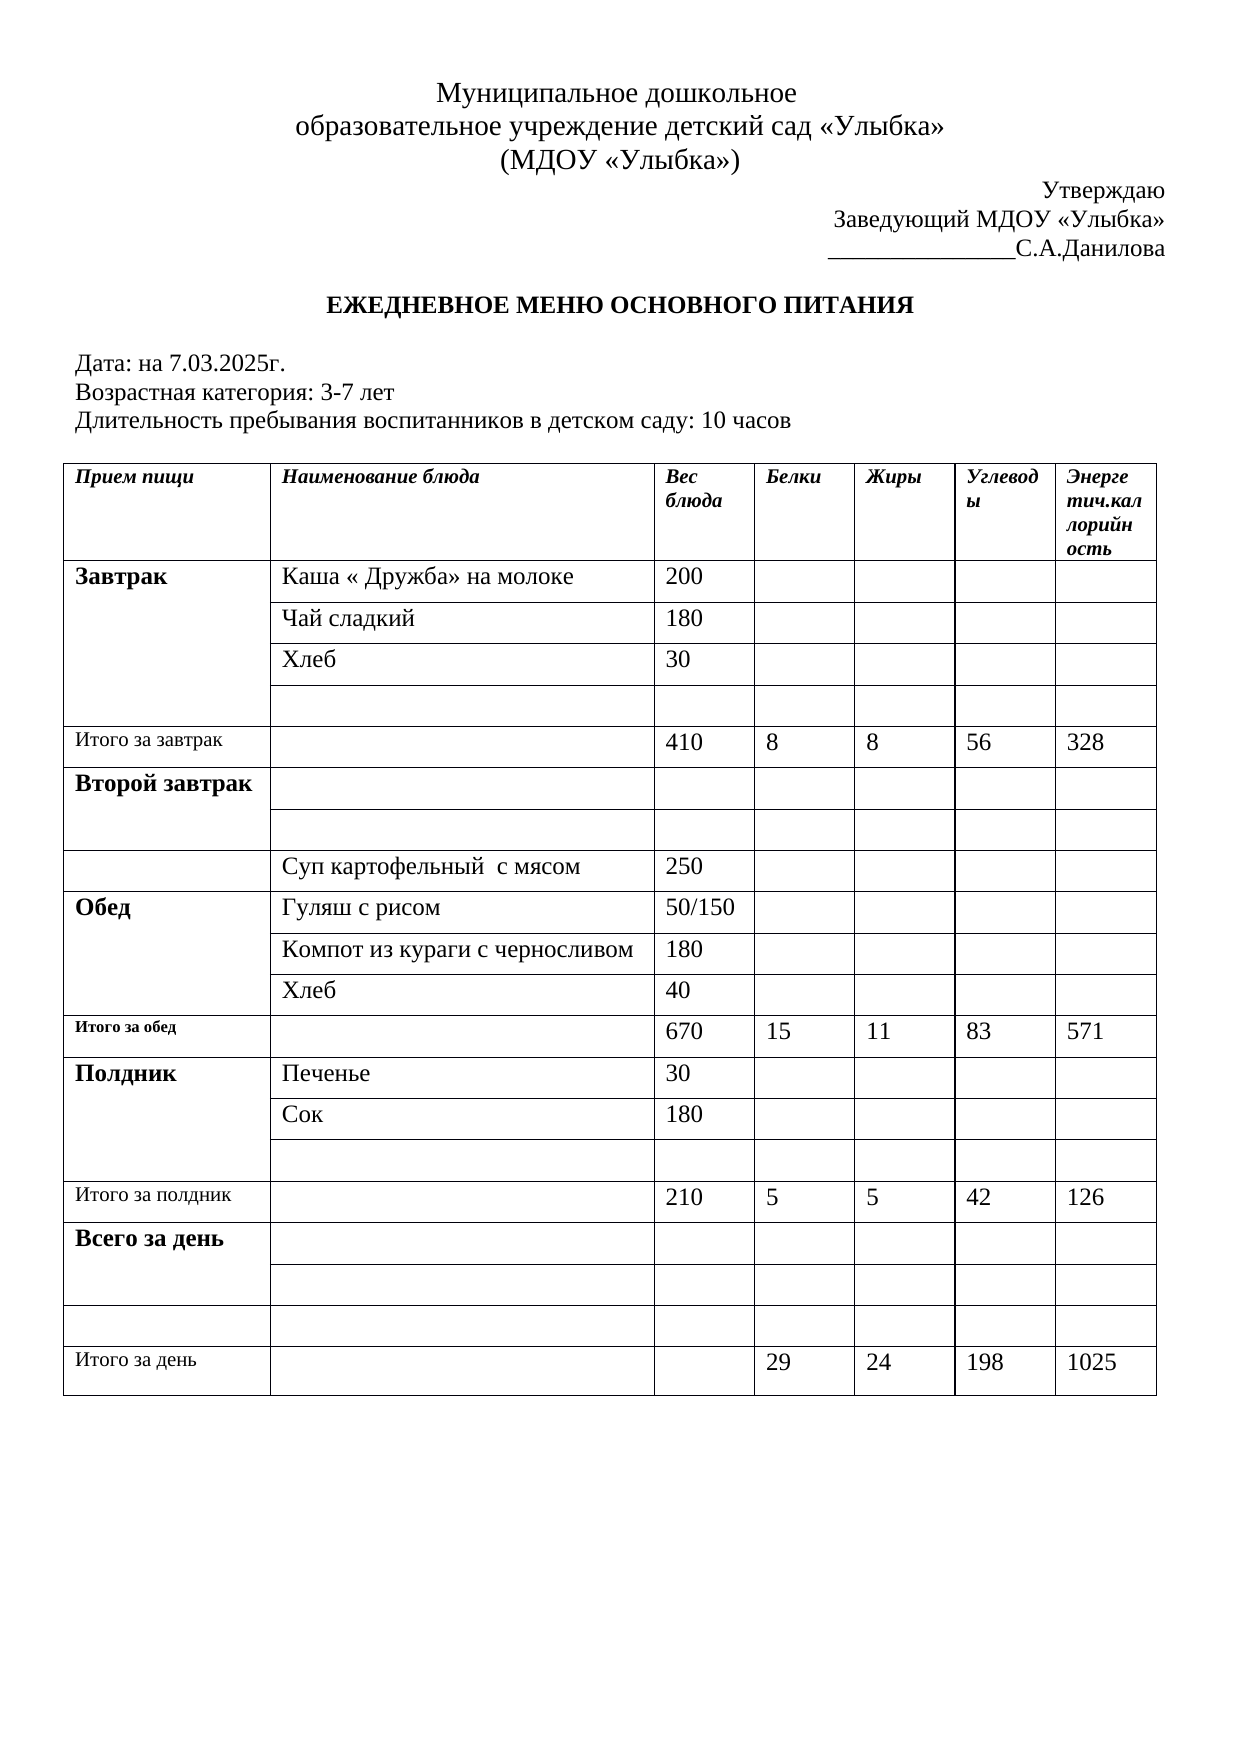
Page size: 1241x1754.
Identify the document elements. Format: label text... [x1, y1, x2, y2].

table_cell [956, 644, 1055, 684]
table_cell [855, 1140, 954, 1181]
table_cell [1056, 1140, 1156, 1181]
table_cell [755, 768, 854, 808]
table_cell [64, 851, 270, 891]
table_cell Чай сладкий [271, 603, 654, 643]
table_cell 42 [956, 1182, 1055, 1222]
table_cell [655, 1265, 754, 1305]
table_cell Печенье [271, 1058, 654, 1098]
table_cell [655, 768, 754, 808]
text Заведующий МДОУ «Улыбка» [75, 204, 1165, 233]
table_header Прием пищи [64, 464, 270, 560]
table_cell [956, 1099, 1055, 1139]
table_cell 8 [855, 727, 954, 767]
table_header Энергетич.каллорийность [1056, 464, 1156, 560]
table_cell [855, 810, 954, 850]
table_cell [956, 1223, 1055, 1263]
table_cell Итого за день [64, 1347, 270, 1395]
table_cell [655, 1347, 754, 1395]
table_cell [1056, 1306, 1156, 1346]
table_cell [755, 561, 854, 602]
table_cell [855, 851, 954, 891]
table_cell 11 [855, 1016, 954, 1057]
table_header Жиры [855, 464, 954, 560]
table_cell 83 [956, 1016, 1055, 1057]
table_cell [956, 934, 1055, 974]
table_cell [271, 1182, 654, 1222]
table_cell [271, 686, 654, 726]
table_cell [956, 1058, 1055, 1098]
table_cell 200 [655, 561, 754, 602]
table_cell [1056, 1099, 1156, 1139]
table_cell Полдник [64, 1058, 270, 1181]
text Утверждаю [75, 176, 1165, 204]
table_cell 180 [655, 603, 754, 643]
table_cell [956, 1265, 1055, 1305]
table_cell [1056, 561, 1156, 602]
table_cell 15 [755, 1016, 854, 1057]
table_cell [271, 810, 654, 850]
table_cell [1056, 686, 1156, 726]
table_cell [755, 1058, 854, 1098]
table_cell 126 [1056, 1182, 1156, 1222]
table_cell Сок [271, 1099, 654, 1139]
table_cell [855, 644, 954, 684]
table_cell 30 [655, 644, 754, 684]
table_header Вес блюда [655, 464, 754, 560]
table_cell [271, 1140, 654, 1181]
table_cell [755, 1223, 854, 1263]
table_cell [1056, 1058, 1156, 1098]
table_cell [755, 934, 854, 974]
table_cell [855, 1223, 954, 1263]
table_cell 30 [655, 1058, 754, 1098]
text _______________С.А.Данилова [75, 233, 1165, 262]
table_cell [956, 768, 1055, 808]
table_cell [855, 686, 954, 726]
table_cell [855, 1058, 954, 1098]
table_cell Второй завтрак [64, 768, 270, 850]
text образовательное учреждение детский сад «Улыбка» [75, 108, 1165, 142]
table_cell [271, 1016, 654, 1057]
table_cell [956, 561, 1055, 602]
table_cell [1056, 768, 1156, 808]
table_cell [855, 892, 954, 933]
table_cell 250 [655, 851, 754, 891]
table_cell [755, 1099, 854, 1139]
table_cell [855, 768, 954, 808]
table_cell [755, 851, 854, 891]
table_cell [271, 1265, 654, 1305]
table_cell 328 [1056, 727, 1156, 767]
table_cell Итого за завтрак [64, 727, 270, 767]
table_cell 5 [755, 1182, 854, 1222]
table_cell [64, 1306, 270, 1346]
table_cell 24 [855, 1347, 954, 1395]
table_cell [855, 1306, 954, 1346]
table_cell 198 [956, 1347, 1055, 1395]
table_cell [956, 1306, 1055, 1346]
table_cell [1056, 603, 1156, 643]
table_cell [956, 1140, 1055, 1181]
table_cell [755, 975, 854, 1015]
table_cell 670 [655, 1016, 754, 1057]
table_cell Всего за день [64, 1223, 270, 1305]
table_header Наименование блюда [271, 464, 654, 560]
table_cell [956, 975, 1055, 1015]
table_cell [1056, 975, 1156, 1015]
table_cell 8 [755, 727, 854, 767]
table_cell Итого за полдник [64, 1182, 270, 1222]
table_cell [855, 603, 954, 643]
table_cell 180 [655, 934, 754, 974]
table_cell Хлеб [271, 644, 654, 684]
table_cell [956, 686, 1055, 726]
table_cell [755, 810, 854, 850]
text Длительность пребывания воспитанников в детском саду: 10 часов [75, 406, 1165, 434]
table_cell [755, 603, 854, 643]
table_cell [855, 934, 954, 974]
table_cell Итого за обед [64, 1016, 270, 1057]
table_cell [755, 1306, 854, 1346]
table_cell [271, 727, 654, 767]
table_cell 29 [755, 1347, 854, 1395]
table_cell [755, 644, 854, 684]
table_cell 210 [655, 1182, 754, 1222]
table_cell [655, 686, 754, 726]
table_cell Обед [64, 892, 270, 1015]
table_cell [1056, 810, 1156, 850]
table_cell [1056, 892, 1156, 933]
table_cell [655, 810, 754, 850]
table_cell Суп картофельный с мясом [271, 851, 654, 891]
table_cell [855, 975, 954, 1015]
table_cell 1025 [1056, 1347, 1156, 1395]
table_cell [655, 1223, 754, 1263]
text Дата: на 7.03.2025г. [75, 348, 1165, 377]
table_cell [655, 1306, 754, 1346]
table_cell [271, 768, 654, 808]
table_cell 571 [1056, 1016, 1156, 1057]
text (МДОУ «Улыбка») [75, 142, 1165, 176]
table_cell Завтрак [64, 561, 270, 726]
table_cell [1056, 644, 1156, 684]
table_header Углеводы [956, 464, 1055, 560]
table_header Белки [755, 464, 854, 560]
table_cell [755, 1140, 854, 1181]
table_cell 40 [655, 975, 754, 1015]
text Муниципальное дошкольное [75, 75, 1165, 108]
table_cell [1056, 1223, 1156, 1263]
table_cell Гуляш с рисом [271, 892, 654, 933]
table_cell [271, 1347, 654, 1395]
table_cell Хлеб [271, 975, 654, 1015]
table_cell [755, 1265, 854, 1305]
table_cell 410 [655, 727, 754, 767]
table_cell 180 [655, 1099, 754, 1139]
text ЕЖЕДНЕВНОЕ МЕНЮ ОСНОВНОГО ПИТАНИЯ [75, 291, 1165, 319]
table_cell [855, 1099, 954, 1139]
text Возрастная категория: 3-7 лет [75, 377, 1165, 406]
table_cell [956, 892, 1055, 933]
table_cell Каша « Дружба» на молоке [271, 561, 654, 602]
table_cell 50/150 [655, 892, 754, 933]
table_cell [956, 603, 1055, 643]
table_cell 5 [855, 1182, 954, 1222]
table_cell [1056, 851, 1156, 891]
table_cell [956, 851, 1055, 891]
table_cell [755, 686, 854, 726]
table_cell [755, 892, 854, 933]
table_cell [655, 1140, 754, 1181]
table_cell Компот из кураги с черносливом [271, 934, 654, 974]
table_cell [855, 561, 954, 602]
table_cell [1056, 934, 1156, 974]
table_cell [855, 1265, 954, 1305]
table_cell 56 [956, 727, 1055, 767]
table_cell [271, 1223, 654, 1263]
table_cell [1056, 1265, 1156, 1305]
table_cell [271, 1306, 654, 1346]
table_cell [956, 810, 1055, 850]
